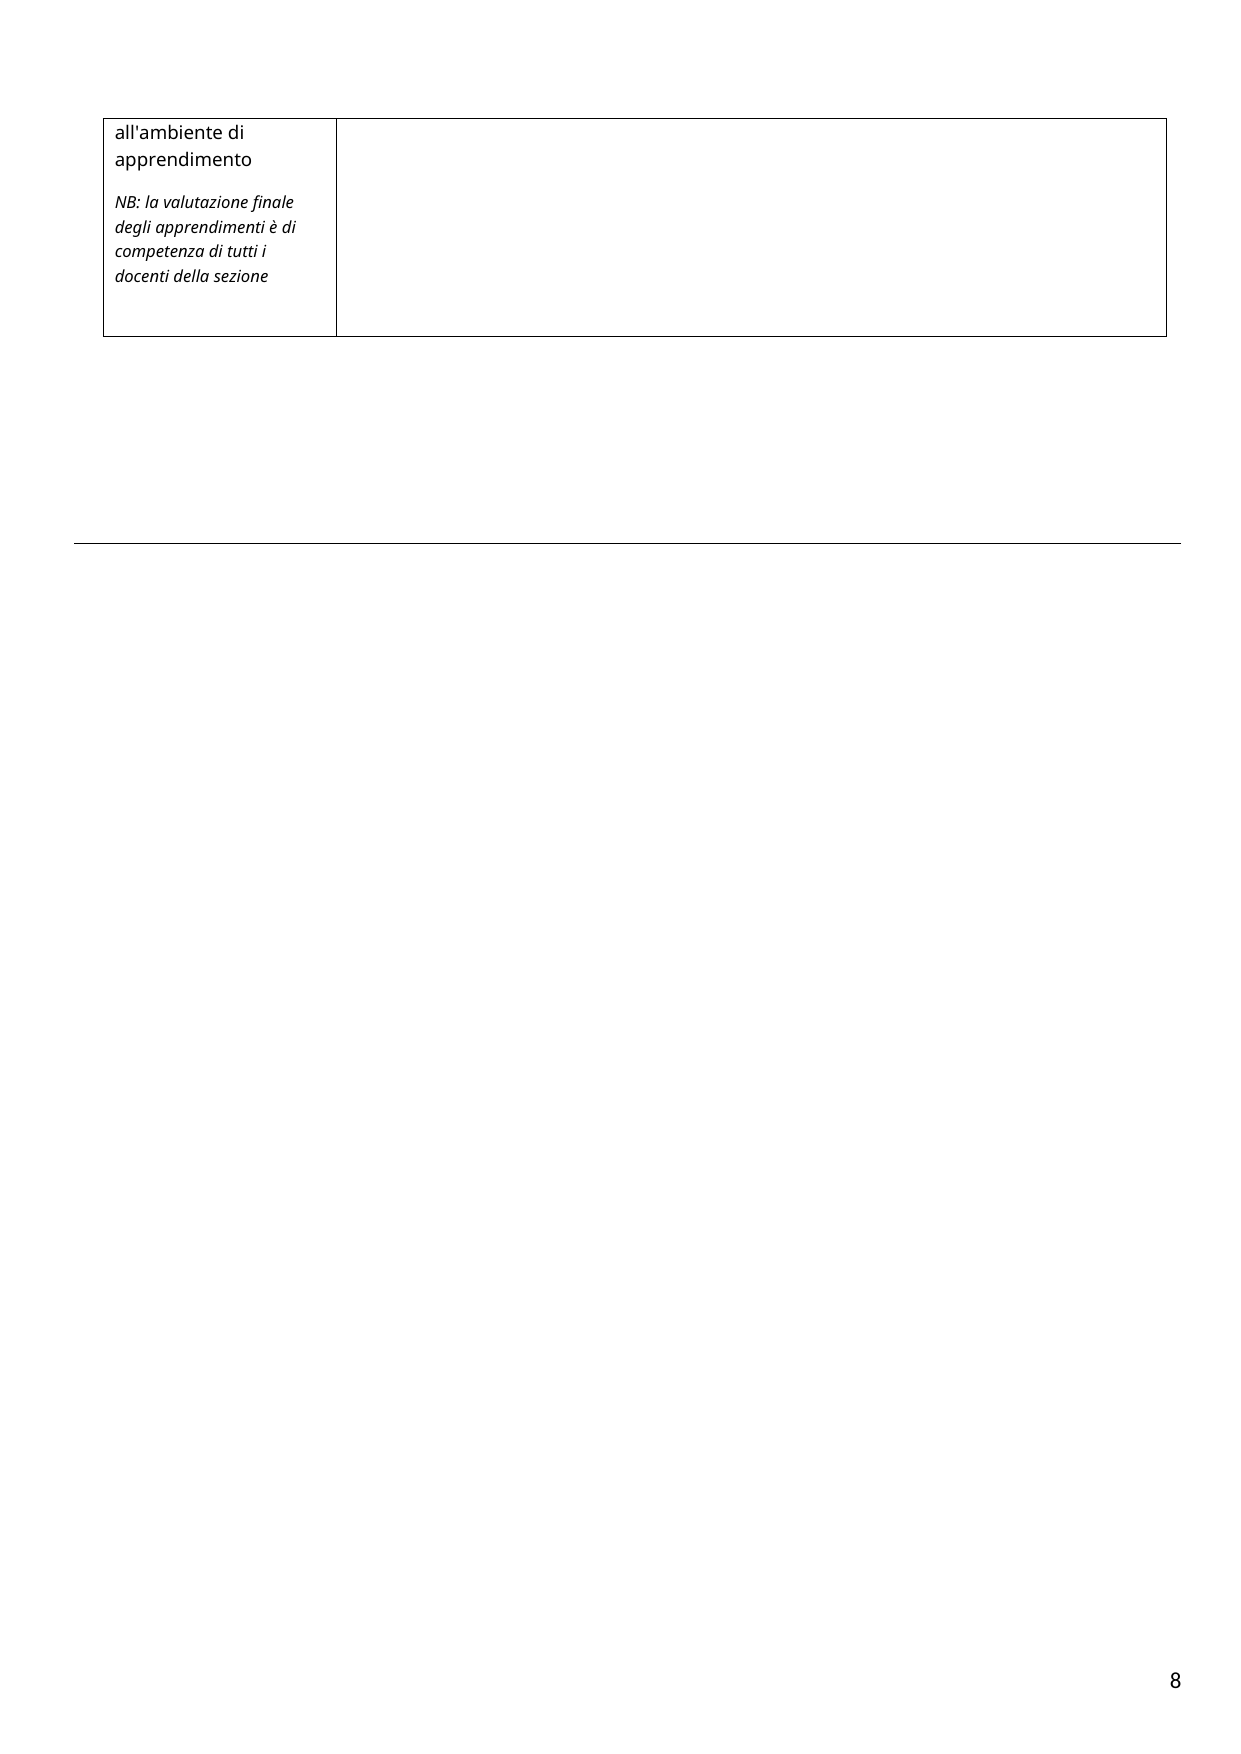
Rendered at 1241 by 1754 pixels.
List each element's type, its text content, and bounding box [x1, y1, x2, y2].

table_header [337, 119, 1166, 336]
table_header all'ambiente di apprendimento NB: la valutazione finale degli apprendimenti è di competenza di tutti i docenti della sezione [104, 119, 336, 336]
